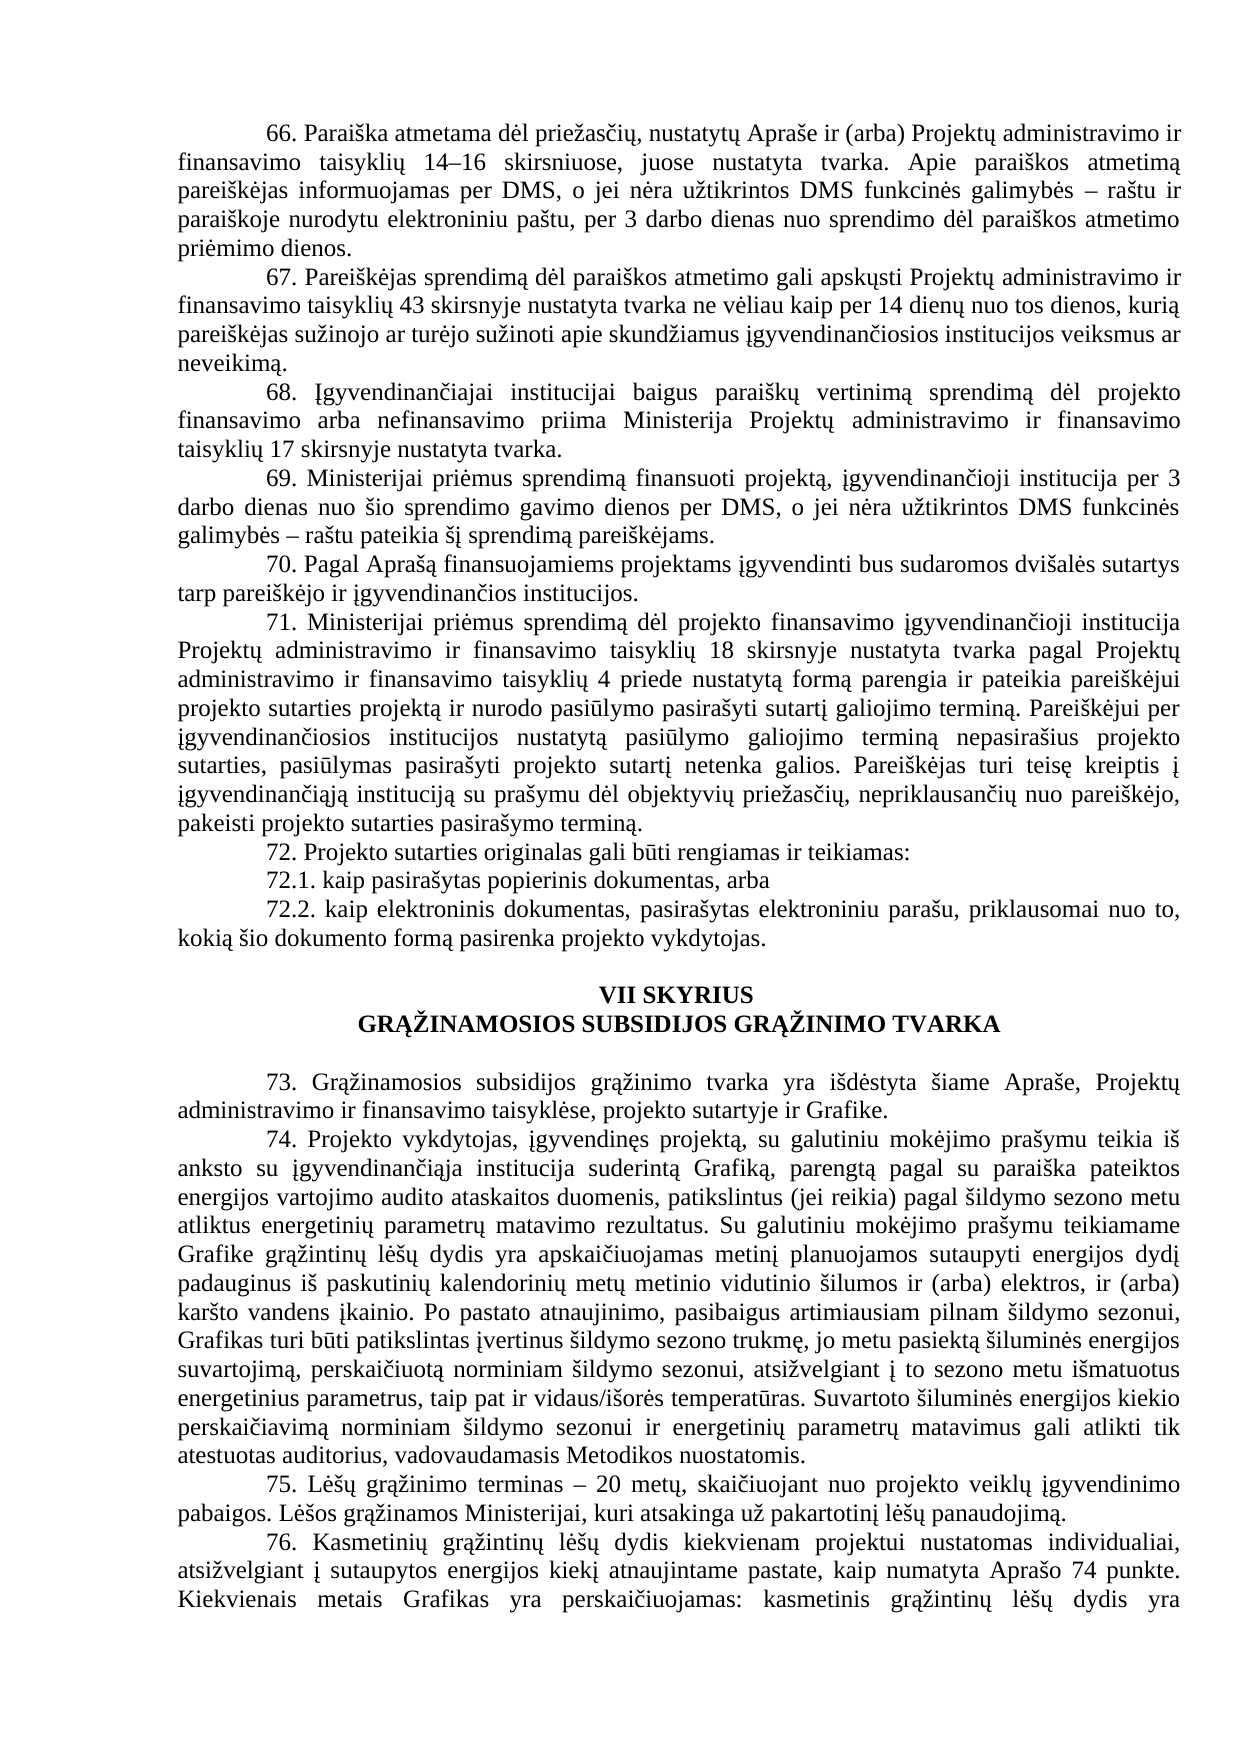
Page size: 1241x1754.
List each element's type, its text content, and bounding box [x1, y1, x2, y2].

text GRĄŽINAMOSIOS SUBSIDIJOS GRĄŽINIMO TVARKA [177, 1009, 1181, 1038]
text 72.1. kaip pasirašytas popierinis dokumentas, arba [177, 866, 1181, 894]
text 69. Ministerijai priėmus sprendimą finansuoti projektą, įgyvendinančioji institucija per 3 darbo dienas nuo šio sprendimo gavimo dienos per DMS, o jei nėra užtikrintos DMS funkcinės galimybės – raštu pateikia šį sprendimą pareiškėjams. [177, 463, 1181, 549]
text 66. Paraiška atmetama dėl priežasčių, nustatytų Apraše ir (arba) Projektų administravimo ir finansavimo taisyklių 14–16 skirsniuose, juose nustatyta tvarka. Apie paraiškos atmetimą pareiškėjas informuojamas per DMS, o jei nėra užtikrintos DMS funkcinės galimybės – raštu ir paraiškoje nurodytu elektroniniu paštu, per 3 darbo dienas nuo sprendimo dėl paraiškos atmetimo priėmimo dienos. [177, 118, 1181, 262]
text 73. Grąžinamosios subsidijos grąžinimo tvarka yra išdėstyta šiame Apraše, Projektų administravimo ir finansavimo taisyklėse, projekto sutartyje ir Grafike. [177, 1067, 1181, 1124]
text 68. Įgyvendinančiajai institucijai baigus paraiškų vertinimą sprendimą dėl projekto finansavimo arba nefinansavimo priima Ministerija Projektų administravimo ir finansavimo taisyklių 17 skirsnyje nustatyta tvarka. [177, 377, 1181, 463]
text 67. Pareiškėjas sprendimą dėl paraiškos atmetimo gali apskųsti Projektų administravimo ir finansavimo taisyklių 43 skirsnyje nustatyta tvarka ne vėliau kaip per 14 dienų nuo tos dienos, kurią pareiškėjas sužinojo ar turėjo sužinoti apie skundžiamus įgyvendinančiosios institucijos veiksmus ar neveikimą. [177, 262, 1181, 377]
text 72. Projekto sutarties originalas gali būti rengiamas ir teikiamas: [177, 837, 1181, 866]
text 74. Projekto vykdytojas, įgyvendinęs projektą, su galutiniu mokėjimo prašymu teikia iš anksto su įgyvendinančiąja institucija suderintą Grafiką, parengtą pagal su paraiška pateiktos energijos vartojimo audito ataskaitos duomenis, patikslintus (jei reikia) pagal šildymo sezono metu atliktus energetinių parametrų matavimo rezultatus. Su galutiniu mokėjimo prašymu teikiamame Grafike grąžintinų lėšų dydis yra apskaičiuojamas metinį planuojamos sutaupyti energijos dydį padauginus iš paskutinių kalendorinių metų metinio vidutinio šilumos ir (arba) elektros, ir (arba) karšto vandens įkainio. Po pastato atnaujinimo, pasibaigus artimiausiam pilnam šildymo sezonui, Grafikas turi būti patikslintas įvertinus šildymo sezono trukmę, jo metu pasiektą šiluminės energijos suvartojimą, perskaičiuotą norminiam šildymo sezonui, atsižvelgiant į to sezono metu išmatuotus energetinius parametrus, taip pat ir vidaus/išorės temperatūras. Suvartoto šiluminės energijos kiekio perskaičiavimą norminiam šildymo sezonui ir energetinių parametrų matavimus gali atlikti tik atestuotas auditorius, vadovaudamasis Metodikos nuostatomis. [177, 1124, 1181, 1469]
text 76. Kasmetinių grąžintinų lėšų dydis kiekvienam projektui nustatomas individualiai, atsižvelgiant į sutaupytos energijos kiekį atnaujintame pastate, kaip numatyta Aprašo 74 punkte. Kiekvienais metais Grafikas yra perskaičiuojamas: kasmetinis grąžintinų lėšų dydis yra [177, 1527, 1181, 1613]
text VII SKYRIUS [177, 981, 1181, 1009]
text 70. Pagal Aprašą finansuojamiems projektams įgyvendinti bus sudaromos dvišalės sutartys tarp pareiškėjo ir įgyvendinančios institucijos. [177, 549, 1181, 607]
text 71. Ministerijai priėmus sprendimą dėl projekto finansavimo įgyvendinančioji institucija Projektų administravimo ir finansavimo taisyklių 18 skirsnyje nustatyta tvarka pagal Projektų administravimo ir finansavimo taisyklių 4 priede nustatytą formą parengia ir pateikia pareiškėjui projekto sutarties projektą ir nurodo pasiūlymo pasirašyti sutartį galiojimo terminą. Pareiškėjui per įgyvendinančiosios institucijos nustatytą pasiūlymo galiojimo terminą nepasirašius projekto sutarties, pasiūlymas pasirašyti projekto sutartį netenka galios. Pareiškėjas turi teisę kreiptis į įgyvendinančiąją instituciją su prašymu dėl objektyvių priežasčių, nepriklausančių nuo pareiškėjo, pakeisti projekto sutarties pasirašymo terminą. [177, 607, 1181, 837]
text 72.2. kaip elektroninis dokumentas, pasirašytas elektroniniu parašu, priklausomai nuo to, kokią šio dokumento formą pasirenka projekto vykdytojas. [177, 894, 1181, 952]
text 75. Lėšų grąžinimo terminas – 20 metų, skaičiuojant nuo projekto veiklų įgyvendinimo pabaigos. Lėšos grąžinamos Ministerijai, kuri atsakinga už pakartotinį lėšų panaudojimą. [177, 1469, 1181, 1527]
